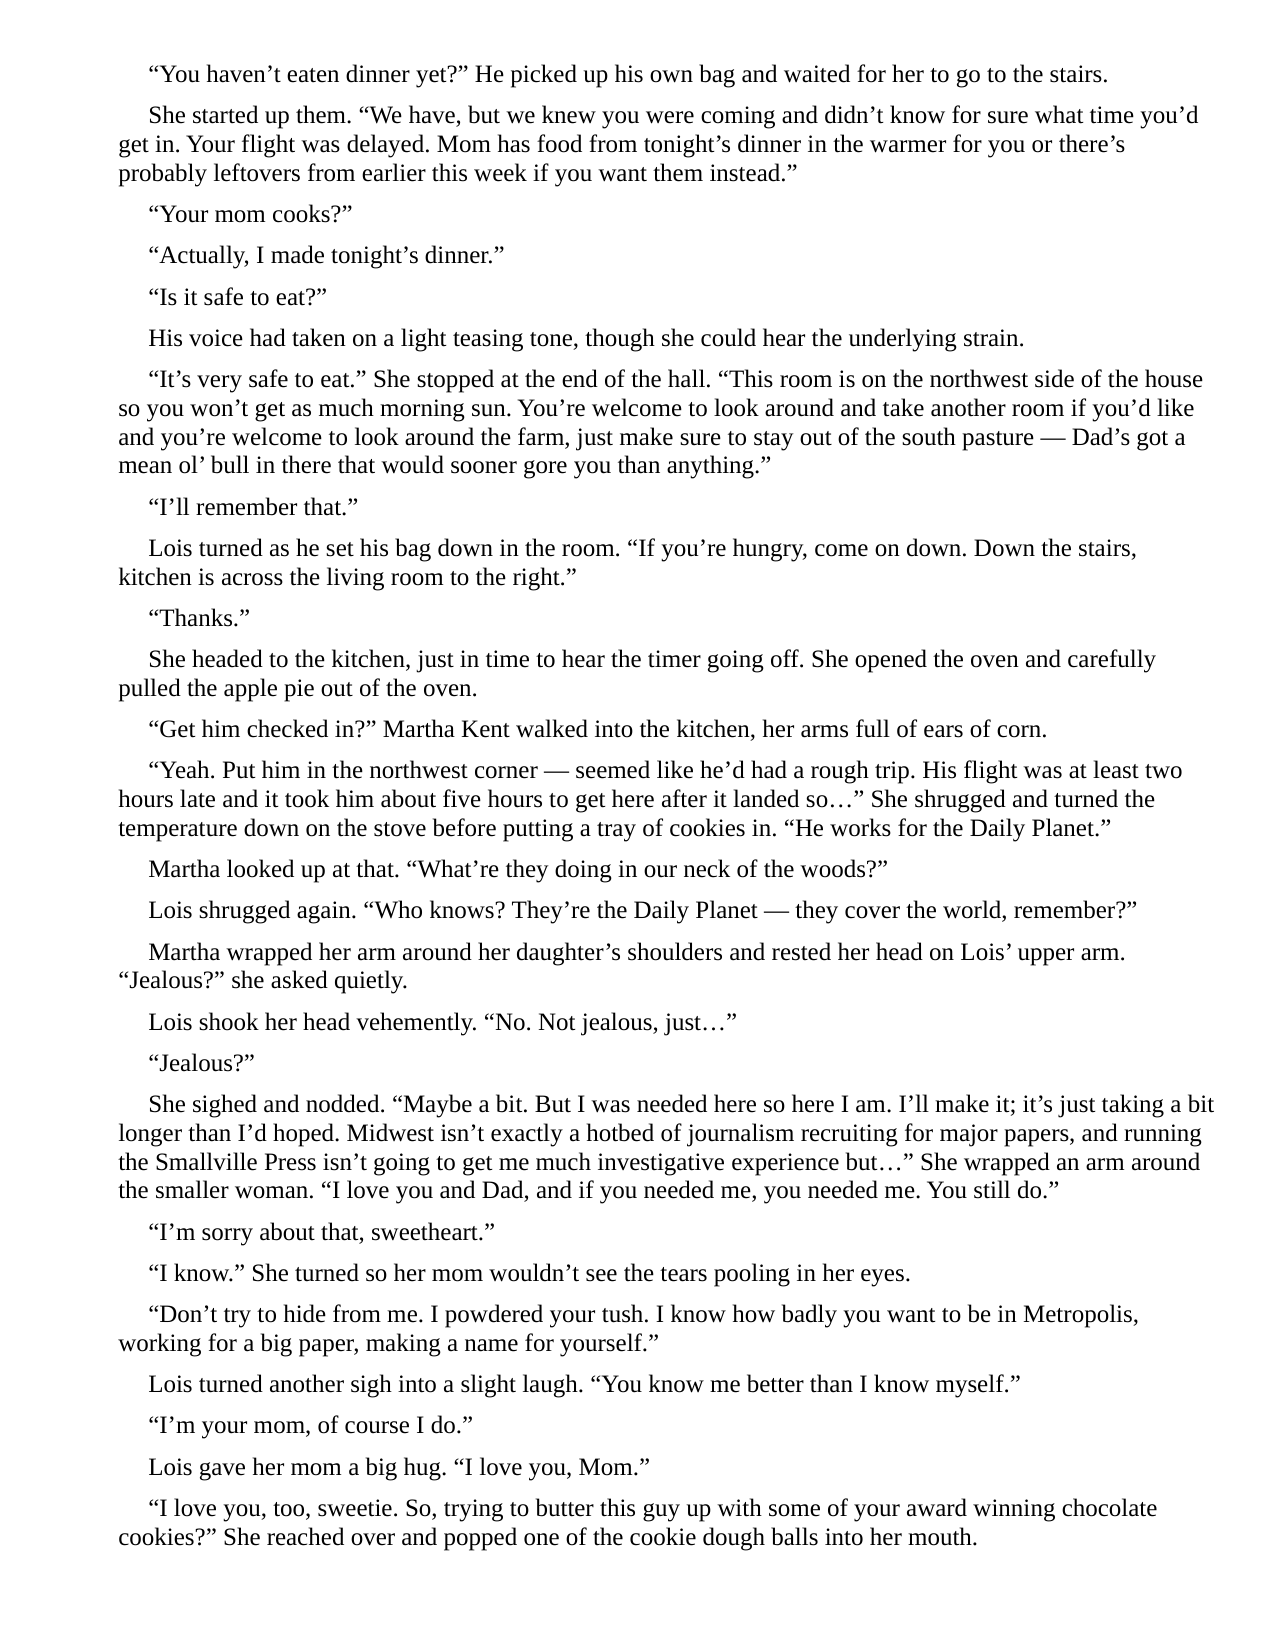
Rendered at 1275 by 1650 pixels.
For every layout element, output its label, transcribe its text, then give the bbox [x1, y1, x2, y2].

text “Actually, I made tonight’s dinner.” [118, 240, 1216, 269]
text Lois turned another sigh into a slight laugh. “You know me better than I know myself.” [118, 1369, 1216, 1398]
text “Thanks.” [118, 603, 1216, 632]
text “Get him checked in?” Martha Kent walked into the kitchen, her arms full of ears of corn. [118, 714, 1216, 743]
text She sighed and nodded. “Maybe a bit. But I was needed here so here I am. I’ll make it; it’s just taking a bit longer than I’d hoped. Midwest isn’t exactly a hotbed of journalism recruiting for major papers, and running the Smallville Press isn’t going to get me much investigative experience but…” She wrapped an arm around the smaller woman. “I love you and Dad, and if you needed me, you needed me. You still do.” [118, 1089, 1216, 1204]
text “I’m your mom, of course I do.” [118, 1410, 1216, 1439]
text “I know.” She turned so her mom wouldn’t see the tears pooling in her eyes. [118, 1258, 1216, 1287]
text “You haven’t eaten dinner yet?” He picked up his own bag and waited for her to go to the stairs. [118, 59, 1216, 88]
text “Your mom cooks?” [118, 199, 1216, 228]
text She started up them. “We have, but we knew you were coming and didn’t know for sure what time you’d get in. Your flight was delayed. Mom has food from tonight’s dinner in the warmer for you or there’s probably leftovers from earlier this week if you want them instead.” [118, 100, 1216, 187]
text “I love you, too, sweetie. So, trying to butter this guy up with some of your award winning chocolate cookies?” She reached over and popped one of the cookie dough balls into her mouth. [118, 1493, 1216, 1550]
text She headed to the kitchen, just in time to hear the timer going off. She opened the oven and carefully pulled the apple pie out of the oven. [118, 644, 1216, 702]
text Lois shrugged again. “Who knows? They’re the Daily Planet — they cover the world, remember?” [118, 895, 1216, 924]
text “Yeah. Put him in the northwest corner — seemed like he’d had a rough trip. His flight was at least two hours late and it took him about five hours to get here after it landed so…” She shrugged and turned the temperature down on the stove before putting a tray of cookies in. “He works for the Daily Planet.” [118, 755, 1216, 842]
text Lois turned as he set his bag down in the room. “If you’re hungry, come on down. Down the stairs, kitchen is across the living room to the right.” [118, 533, 1216, 590]
text “Is it safe to eat?” [118, 282, 1216, 310]
text “I’m sorry about that, sweetheart.” [118, 1217, 1216, 1245]
text Martha looked up at that. “What’re they doing in our neck of the woods?” [118, 854, 1216, 883]
text “Jealous?” [118, 1048, 1216, 1077]
text Lois gave her mom a big hug. “I love you, Mom.” [118, 1452, 1216, 1480]
text “I’ll remember that.” [118, 492, 1216, 520]
text “Don’t try to hide from me. I powdered your tush. I know how badly you want to be in Metropolis, working for a big paper, making a name for yourself.” [118, 1299, 1216, 1357]
text “It’s very safe to eat.” She stopped at the end of the hall. “This room is on the northwest side of the house so you won’t get as much morning sun. You’re welcome to look around and take another room if you’d like and you’re welcome to look around the farm, just make sure to stay out of the south pasture — Dad’s got a mean ol’ bull in there that would sooner gore you than anything.” [118, 364, 1216, 479]
text Martha wrapped her arm around her daughter’s shoulders and rested her head on Lois’ upper arm. “Jealous?” she asked quietly. [118, 937, 1216, 994]
text His voice had taken on a light teasing tone, though she could hear the underlying strain. [118, 323, 1216, 352]
text Lois shook her head vehemently. “No. Not jealous, just…” [118, 1007, 1216, 1035]
